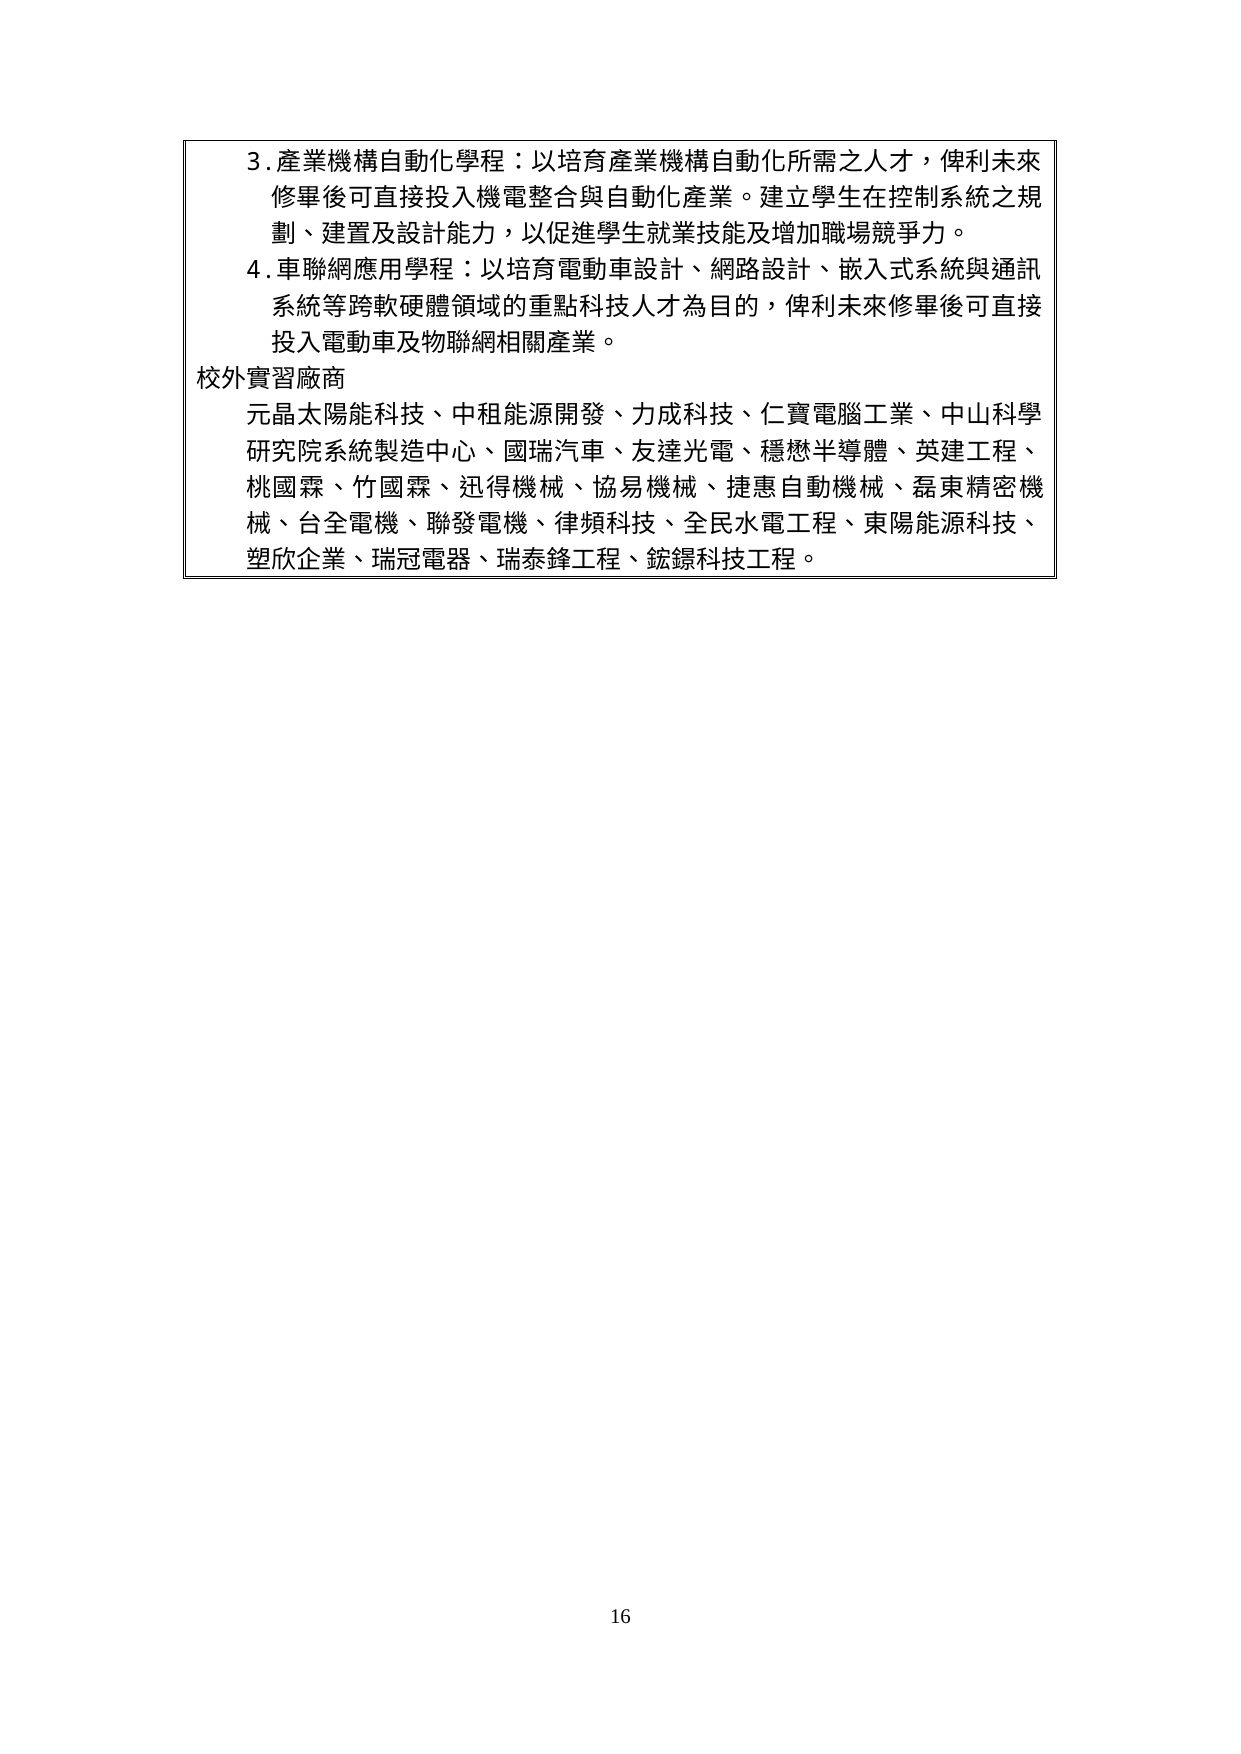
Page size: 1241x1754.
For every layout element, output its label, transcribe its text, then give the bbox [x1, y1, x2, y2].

table_cell 3.產業機構自動化學程：以培育產業機構自動化所需之人才，俾利未來修畢後可直接投入機電整合與自動化產業。建立學生在控制系統之規劃、建置及設計能力，以促進學生就業技能及增加職場競爭力。 4.車聯網應用學程：以培育電動車設計、網路設計、嵌入式系統與通訊系統等跨軟硬體領域的重點科技人才為目的，俾利未來修畢後可直接投入電動車及物聯網相關產業。 校外實習廠商 元晶太陽能科技、中租能源開發、力成科技、仁寶電腦工業、中山科學 研究院系統製造中心、國瑞汽車、友達光電、穩懋半導體、英建工程、 桃國霖、竹國霖、迅得機械、協易機械、捷惠自動機械、磊東精密機械、台全電機、聯發電機、律頻科技、全民水電工程、東陽能源科技、塑欣企業、瑞冠電器、瑞泰鋒工程、鋐鐛科技工程。 [186, 141, 1054, 576]
